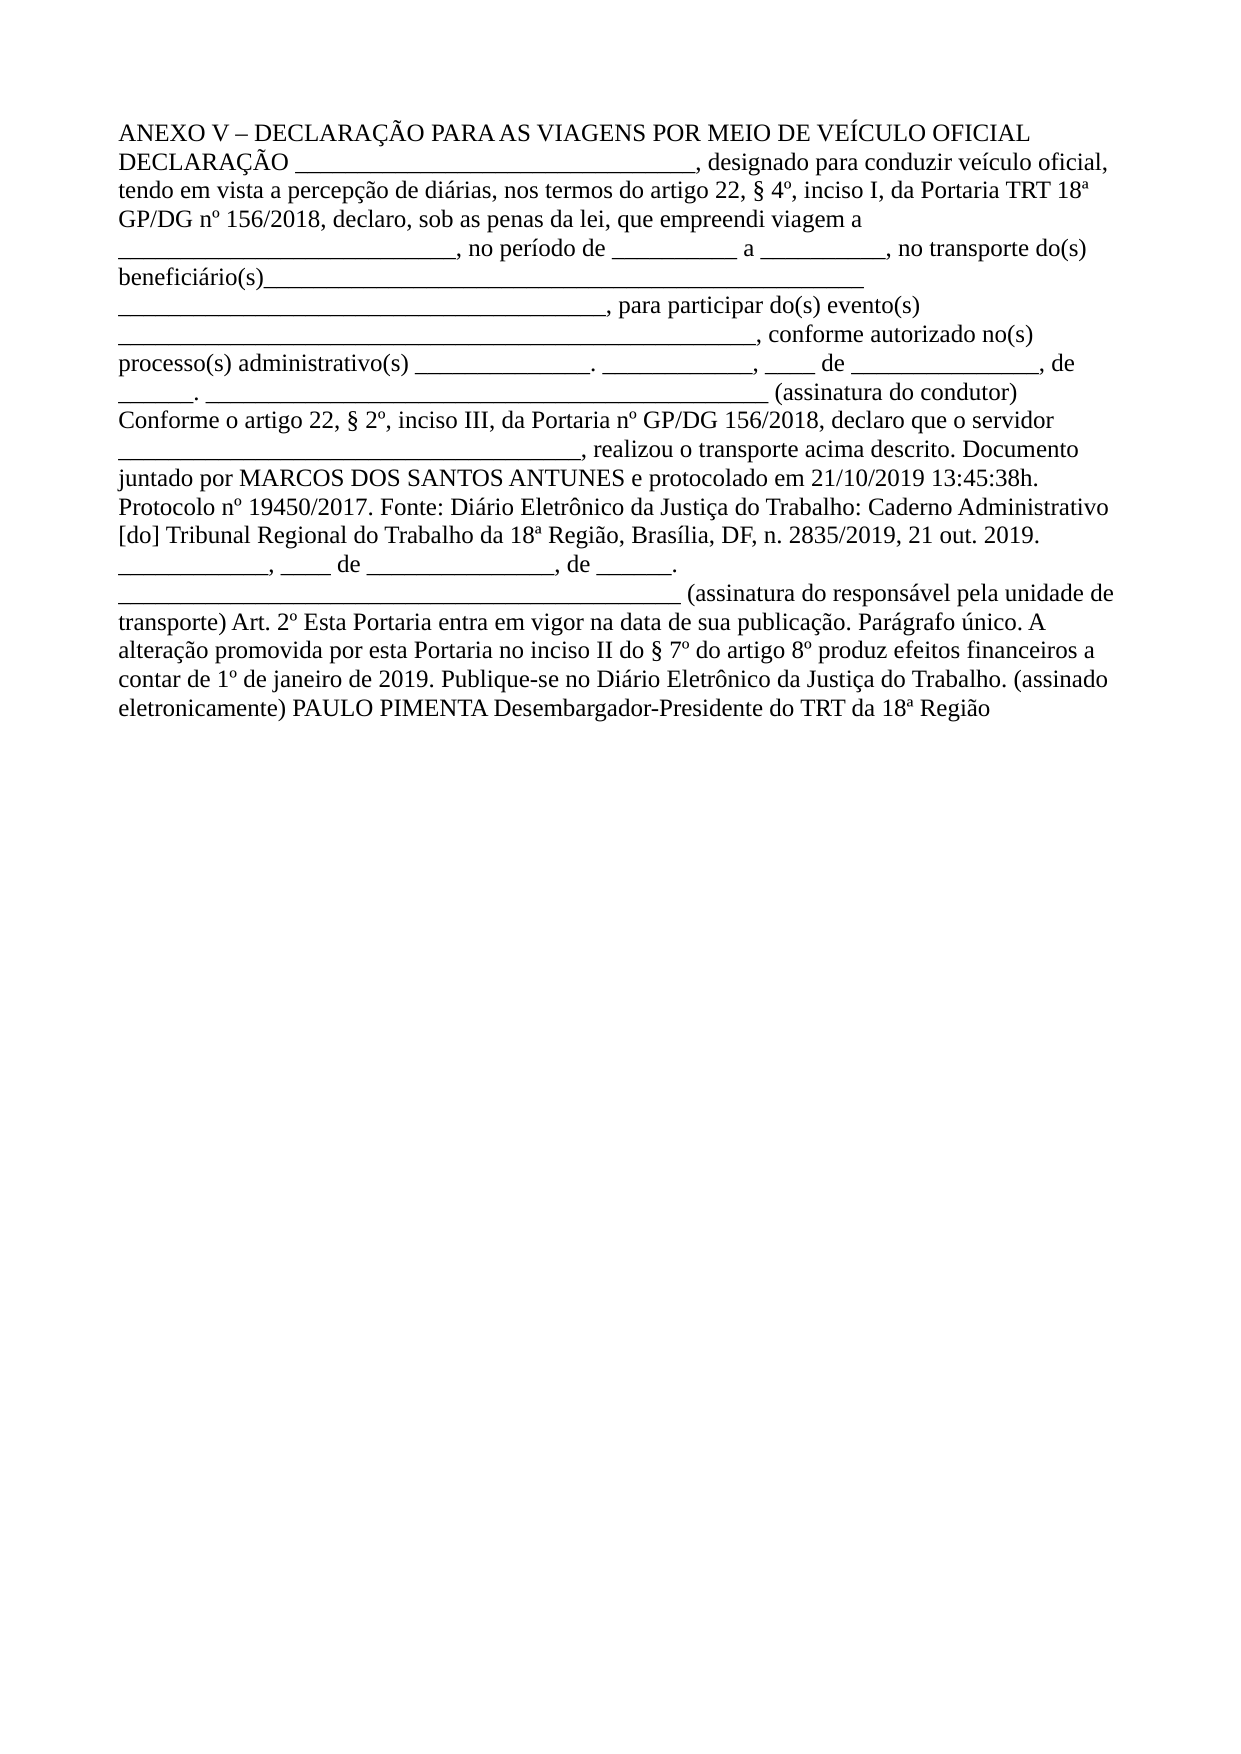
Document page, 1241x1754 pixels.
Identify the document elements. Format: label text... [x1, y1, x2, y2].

text ANEXO V – DECLARAÇÃO PARA AS VIAGENS POR MEIO DE VEÍCULO OFICIAL DECLARAÇÃO ________________________________, designado para conduzir veículo oficial, tendo em vista a percepção de diárias, nos termos do artigo 22, § 4º, inciso I, da Portaria TRT 18ª GP/DG nº 156/2018, declaro, sob as penas da lei, que empreendi viagem a ___________________________, no período de __________ a __________, no transporte do(s) beneficiário(s)________________________________________________ _______________________________________, para participar do(s) evento(s) ___________________________________________________, conforme autorizado no(s) processo(s) administrativo(s) ______________. ____________, ____ de _______________, de ______. _____________________________________________ (assinatura do condutor) Conforme o artigo 22, § 2º, inciso III, da Portaria nº GP/DG 156/2018, declaro que o servidor _____________________________________, realizou o transporte acima descrito. Documento juntado por MARCOS DOS SANTOS ANTUNES e protocolado em 21/10/2019 13:45:38h. Protocolo nº 19450/2017. Fonte: Diário Eletrônico da Justiça do Trabalho: Caderno Administrativo [do] Tribunal Regional do Trabalho da 18ª Região, Brasília, DF, n. 2835/2019, 21 out. 2019. ____________, ____ de _______________, de ______. _____________________________________________ (assinatura do responsável pela unidade de transporte) Art. 2º Esta Portaria entra em vigor na data de sua publicação. Parágrafo único. A alteração promovida por esta Portaria no inciso II do § 7º do artigo 8º produz efeitos financeiros a contar de 1º de janeiro de 2019. Publique-se no Diário Eletrônico da Justiça do Trabalho. (assinado eletronicamente) PAULO PIMENTA Desembargador-Presidente do TRT da 18ª Região [118, 118, 1122, 722]
